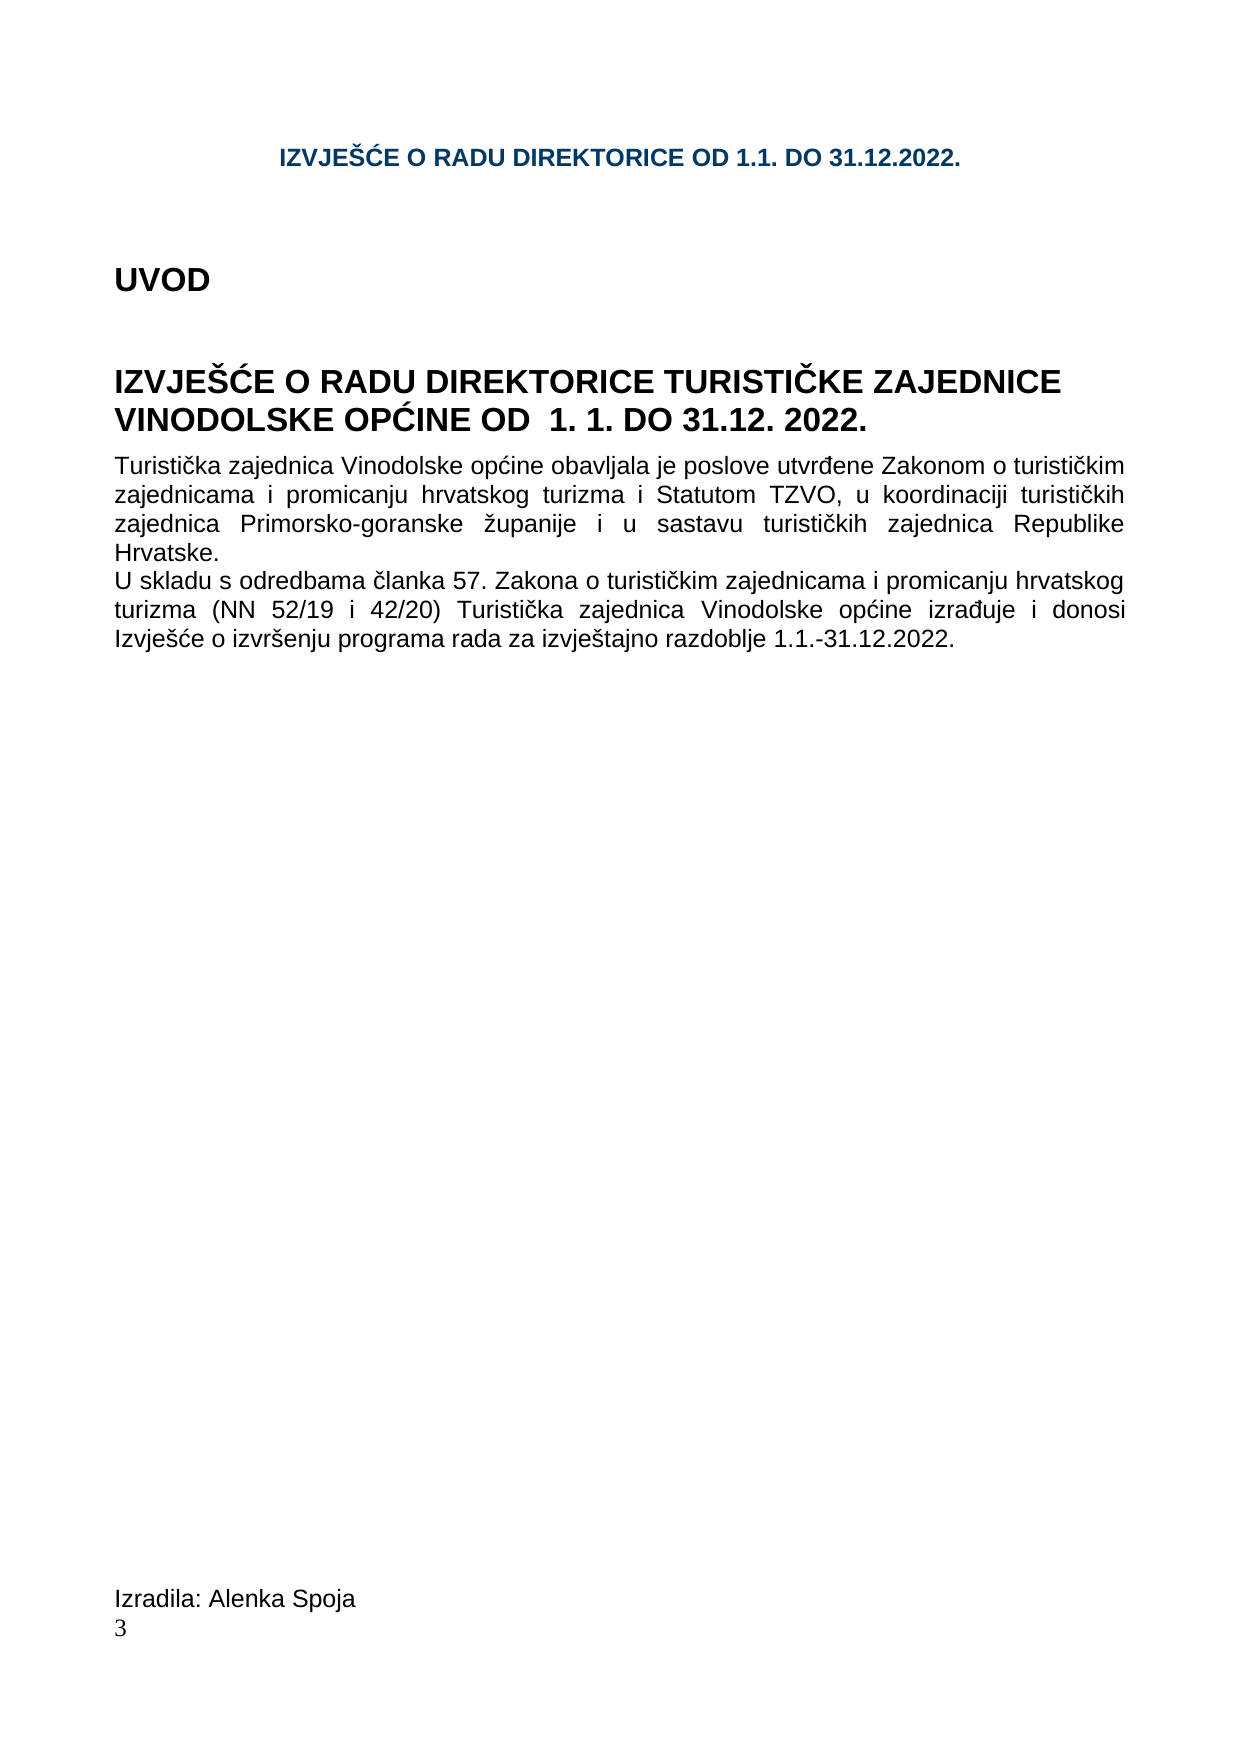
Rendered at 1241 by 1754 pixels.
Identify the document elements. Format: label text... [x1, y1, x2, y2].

text UVOD [114, 260, 1126, 298]
text IZVJEŠĆE O RADU DIREKTORICE TURISTIČKE ZAJEDNICE VINODOLSKE OPĆINE OD 1. 1. DO 31.12. 2022. [114, 362, 1126, 439]
text Turistička zajednica Vinodolske općine obavljala je poslove utvrđene Zakonom o turističkim zajednicama i promicanju hrvatskog turizma i Statutom TZVO, u koordinaciji turističkih zajednica Primorsko-goranske županije i u sastavu turističkih zajednica Republike Hrvatske. [114, 451, 1126, 566]
text U skladu s odredbama članka 57. Zakona o turističkim zajednicama i promicanju hrvatskog turizma (NN 52/19 i 42/20) Turistička zajednica Vinodolske općine izrađuje i donosi Izvješće o izvršenju programa rada za izvještajno razdoblje 1.1.-31.12.2022. [114, 566, 1126, 653]
